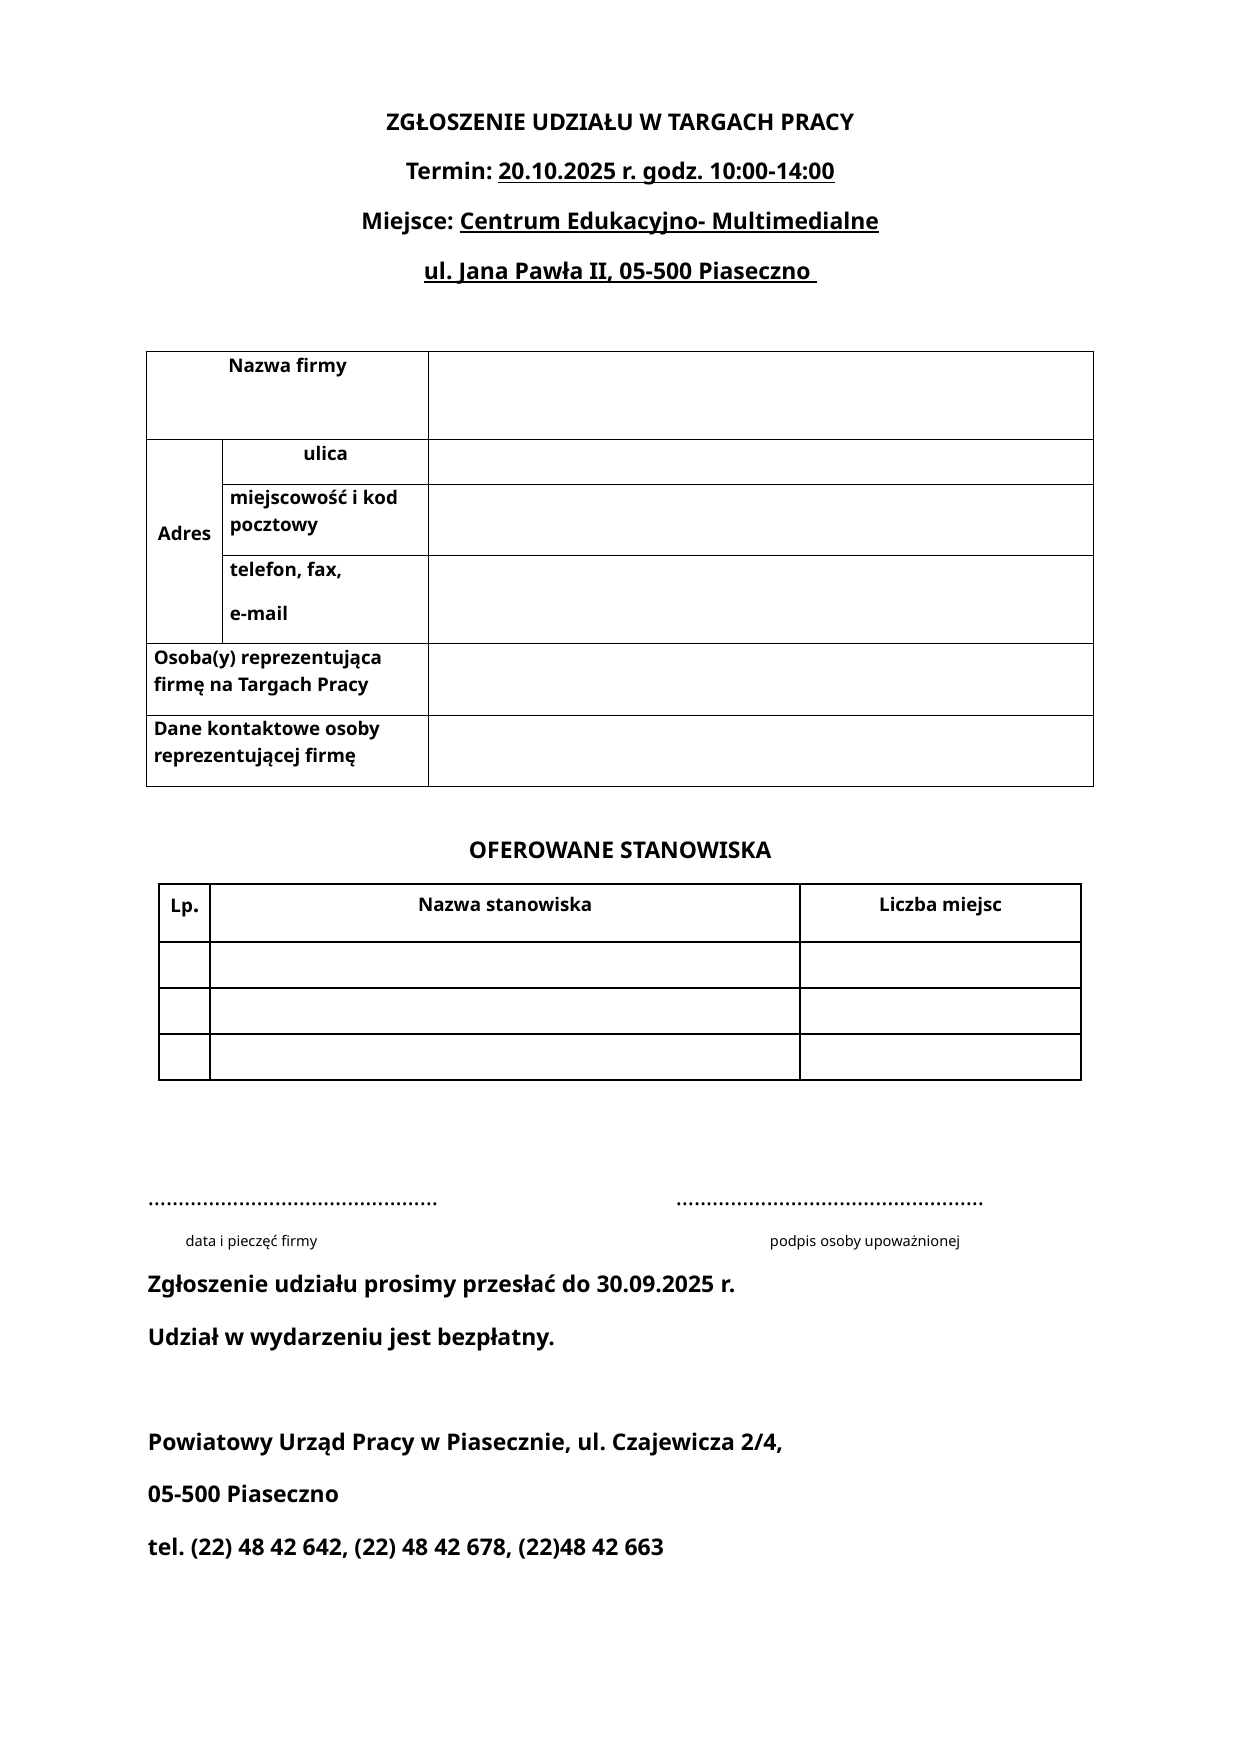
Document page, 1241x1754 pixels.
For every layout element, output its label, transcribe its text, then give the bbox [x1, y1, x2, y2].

table_cell [801, 989, 1080, 1033]
table_cell [211, 943, 799, 987]
table_header Nazwa firmy [147, 352, 428, 439]
table_cell [429, 716, 1093, 786]
text OFEROWANE STANOWISKA [148, 833, 1093, 865]
table_cell telefon, fax, e-mail [223, 556, 428, 643]
table_header [429, 352, 1093, 439]
table_cell [429, 556, 1093, 643]
table_cell [160, 1035, 209, 1079]
text 05-500 Piaseczno [148, 1478, 1093, 1510]
text ul. Jana Pawła II, 05-500 Piaseczno [148, 255, 1093, 286]
table_cell miejscowość i kod pocztowy [223, 485, 428, 555]
text Udział w wydarzeniu jest bezpłatny. [148, 1321, 1093, 1352]
text Zgłoszenie udziału prosimy przesłać do 30.09.2025 r. [148, 1268, 1093, 1299]
table_cell [160, 943, 209, 987]
table_cell Adres [147, 440, 222, 643]
table_cell [801, 943, 1080, 987]
table_cell [160, 989, 209, 1033]
table_cell [429, 644, 1093, 715]
table_cell [211, 1035, 799, 1079]
text data i pieczęć firmy podpis osoby upoważnionej [148, 1230, 1093, 1250]
text ZGŁOSZENIE UDZIAŁU W TARGACH PRACY [148, 106, 1093, 137]
text Miejsce: Centrum Edukacyjno- Multimedialne [148, 205, 1093, 236]
table_cell [801, 1035, 1080, 1079]
table_cell [211, 989, 799, 1033]
table_cell [429, 485, 1093, 555]
table_cell Osoba(y) reprezentująca firmę na Targach Pracy [147, 644, 428, 715]
text tel. (22) 48 42 642, (22) 48 42 678, (22)48 42 663 [148, 1531, 1093, 1562]
text ………………………………………… …………………………………………… [148, 1181, 1093, 1212]
table_cell ulica [223, 440, 428, 484]
text Powiatowy Urząd Pracy w Piasecznie, ul. Czajewicza 2/4, [148, 1426, 1093, 1457]
table_header Lp. [160, 885, 209, 941]
table_header Liczba miejsc [801, 885, 1080, 941]
table_cell [429, 440, 1093, 484]
table_cell Dane kontaktowe osoby reprezentującej firmę [147, 716, 428, 786]
text Termin: 20.10.2025 r. godz. 10:00-14:00 [148, 155, 1093, 187]
table_header Nazwa stanowiska [211, 885, 799, 941]
